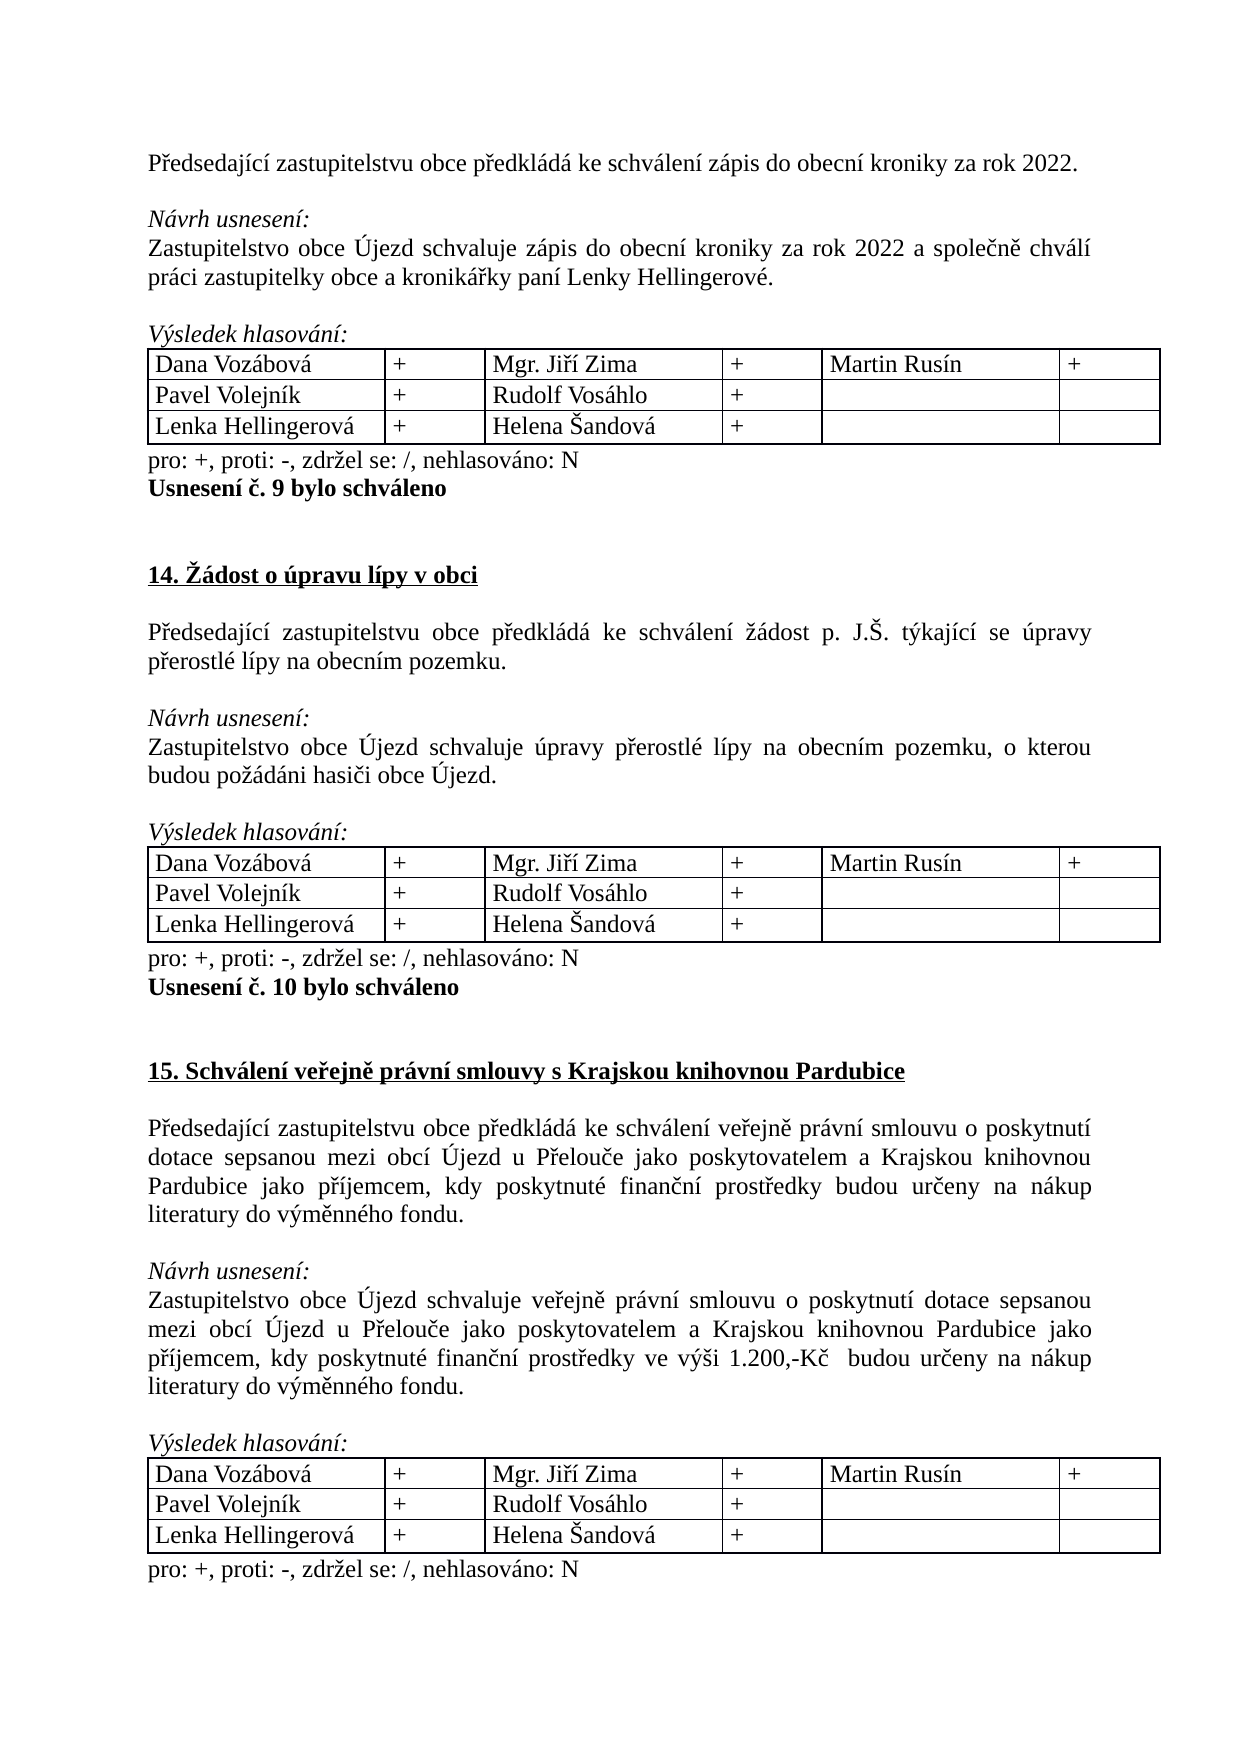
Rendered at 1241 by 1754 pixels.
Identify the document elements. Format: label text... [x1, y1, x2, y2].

table_cell + [386, 878, 484, 908]
table_cell [1060, 1520, 1159, 1552]
table_cell Rudolf Vosáhlo [486, 380, 722, 410]
table_cell + [723, 878, 821, 908]
table_header + [386, 848, 484, 877]
table_header Martin Rusín [823, 350, 1059, 379]
text 14. Žádost o úpravu lípy v obci [148, 560, 1093, 588]
table_header Mgr. Jiří Zima [486, 1459, 722, 1488]
table_cell Pavel Volejník [149, 1489, 384, 1519]
text Návrh usnesení: [148, 204, 1093, 233]
table_cell Rudolf Vosáhlo [486, 878, 722, 908]
table_cell [823, 1520, 1059, 1552]
table_header Martin Rusín [823, 848, 1059, 877]
table_header Mgr. Jiří Zima [486, 350, 722, 379]
table_header Dana Vozábová [149, 350, 384, 379]
text pro: +, proti: -, zdržel se: /, nehlasováno: N [148, 445, 1093, 473]
table_cell [823, 411, 1059, 443]
text Návrh usnesení: [148, 1256, 1093, 1285]
text Výsledek hlasování: [148, 817, 1093, 846]
text Zastupitelstvo obce Újezd schvaluje veřejně právní smlouvu o poskytnutí dotace sepsanou mezi obcí Újezd u Přelouče jako poskytovatelem a Krajskou knihovnou Pardubice jako příjemcem, kdy poskytnuté finanční prostředky ve výši 1.200,-Kč budou určeny na nákup literatury do výměnného fondu. [148, 1285, 1093, 1400]
text Usnesení č. 10 bylo schváleno [148, 972, 1093, 1001]
table_header + [723, 848, 821, 877]
table_cell + [386, 909, 484, 941]
table_header + [386, 350, 484, 379]
text Návrh usnesení: [148, 703, 1093, 732]
text pro: +, proti: -, zdržel se: /, nehlasováno: N [148, 1554, 1093, 1583]
table_header + [386, 1459, 484, 1488]
table_cell [1060, 1489, 1159, 1519]
table_cell Lenka Hellingerová [149, 411, 384, 443]
table_cell [1060, 878, 1159, 908]
table_header Dana Vozábová [149, 1459, 384, 1488]
table_cell Rudolf Vosáhlo [486, 1489, 722, 1519]
table_cell Lenka Hellingerová [149, 1520, 384, 1552]
table_cell [823, 909, 1059, 941]
text Zastupitelstvo obce Újezd schvaluje zápis do obecní kroniky za rok 2022 a společně chválí práci zastupitelky obce a kronikářky paní Lenky Hellingerové. [148, 233, 1093, 291]
table_header Martin Rusín [823, 1459, 1059, 1488]
table_header Mgr. Jiří Zima [486, 848, 722, 877]
table_header + [1060, 1459, 1159, 1488]
text Zastupitelstvo obce Újezd schvaluje úpravy přerostlé lípy na obecním pozemku, o kterou budou požádáni hasiči obce Újezd. [148, 732, 1093, 789]
text Usnesení č. 9 bylo schváleno [148, 473, 1093, 502]
text Předsedající zastupitelstvu obce předkládá ke schválení veřejně právní smlouvu o poskytnutí dotace sepsanou mezi obcí Újezd u Přelouče jako poskytovatelem a Krajskou knihovnou Pardubice jako příjemcem, kdy poskytnuté finanční prostředky budou určeny na nákup literatury do výměnného fondu. [148, 1113, 1093, 1228]
table_cell + [723, 1489, 821, 1519]
table_cell Pavel Volejník [149, 878, 384, 908]
table_cell [823, 878, 1059, 908]
text pro: +, proti: -, zdržel se: /, nehlasováno: N [148, 943, 1093, 972]
text Předsedající zastupitelstvu obce předkládá ke schválení žádost p. J.Š. týkající se úpravy přerostlé lípy na obecním pozemku. [148, 617, 1093, 675]
table_header + [723, 1459, 821, 1488]
table_cell Pavel Volejník [149, 380, 384, 410]
table_cell + [386, 411, 484, 443]
table_cell Helena Šandová [486, 411, 722, 443]
table_cell [823, 1489, 1059, 1519]
table_cell + [386, 380, 484, 410]
table_cell [1060, 909, 1159, 941]
text Výsledek hlasování: [148, 1428, 1093, 1457]
table_cell [823, 380, 1059, 410]
text Výsledek hlasování: [148, 319, 1093, 347]
table_header + [1060, 848, 1159, 877]
table_cell [1060, 380, 1159, 410]
table_cell [1060, 411, 1159, 443]
table_cell + [723, 1520, 821, 1552]
text Předsedající zastupitelstvu obce předkládá ke schválení zápis do obecní kroniky za rok 2022. [148, 148, 1093, 176]
table_header + [723, 350, 821, 379]
table_cell Helena Šandová [486, 1520, 722, 1552]
table_cell + [723, 411, 821, 443]
table_cell + [386, 1489, 484, 1519]
table_header Dana Vozábová [149, 848, 384, 877]
table_cell Lenka Hellingerová [149, 909, 384, 941]
table_cell Helena Šandová [486, 909, 722, 941]
text 15. Schválení veřejně právní smlouvy s Krajskou knihovnou Pardubice [148, 1056, 1093, 1084]
table_header + [1060, 350, 1159, 379]
table_cell + [723, 380, 821, 410]
table_cell + [723, 909, 821, 941]
table_cell + [386, 1520, 484, 1552]
